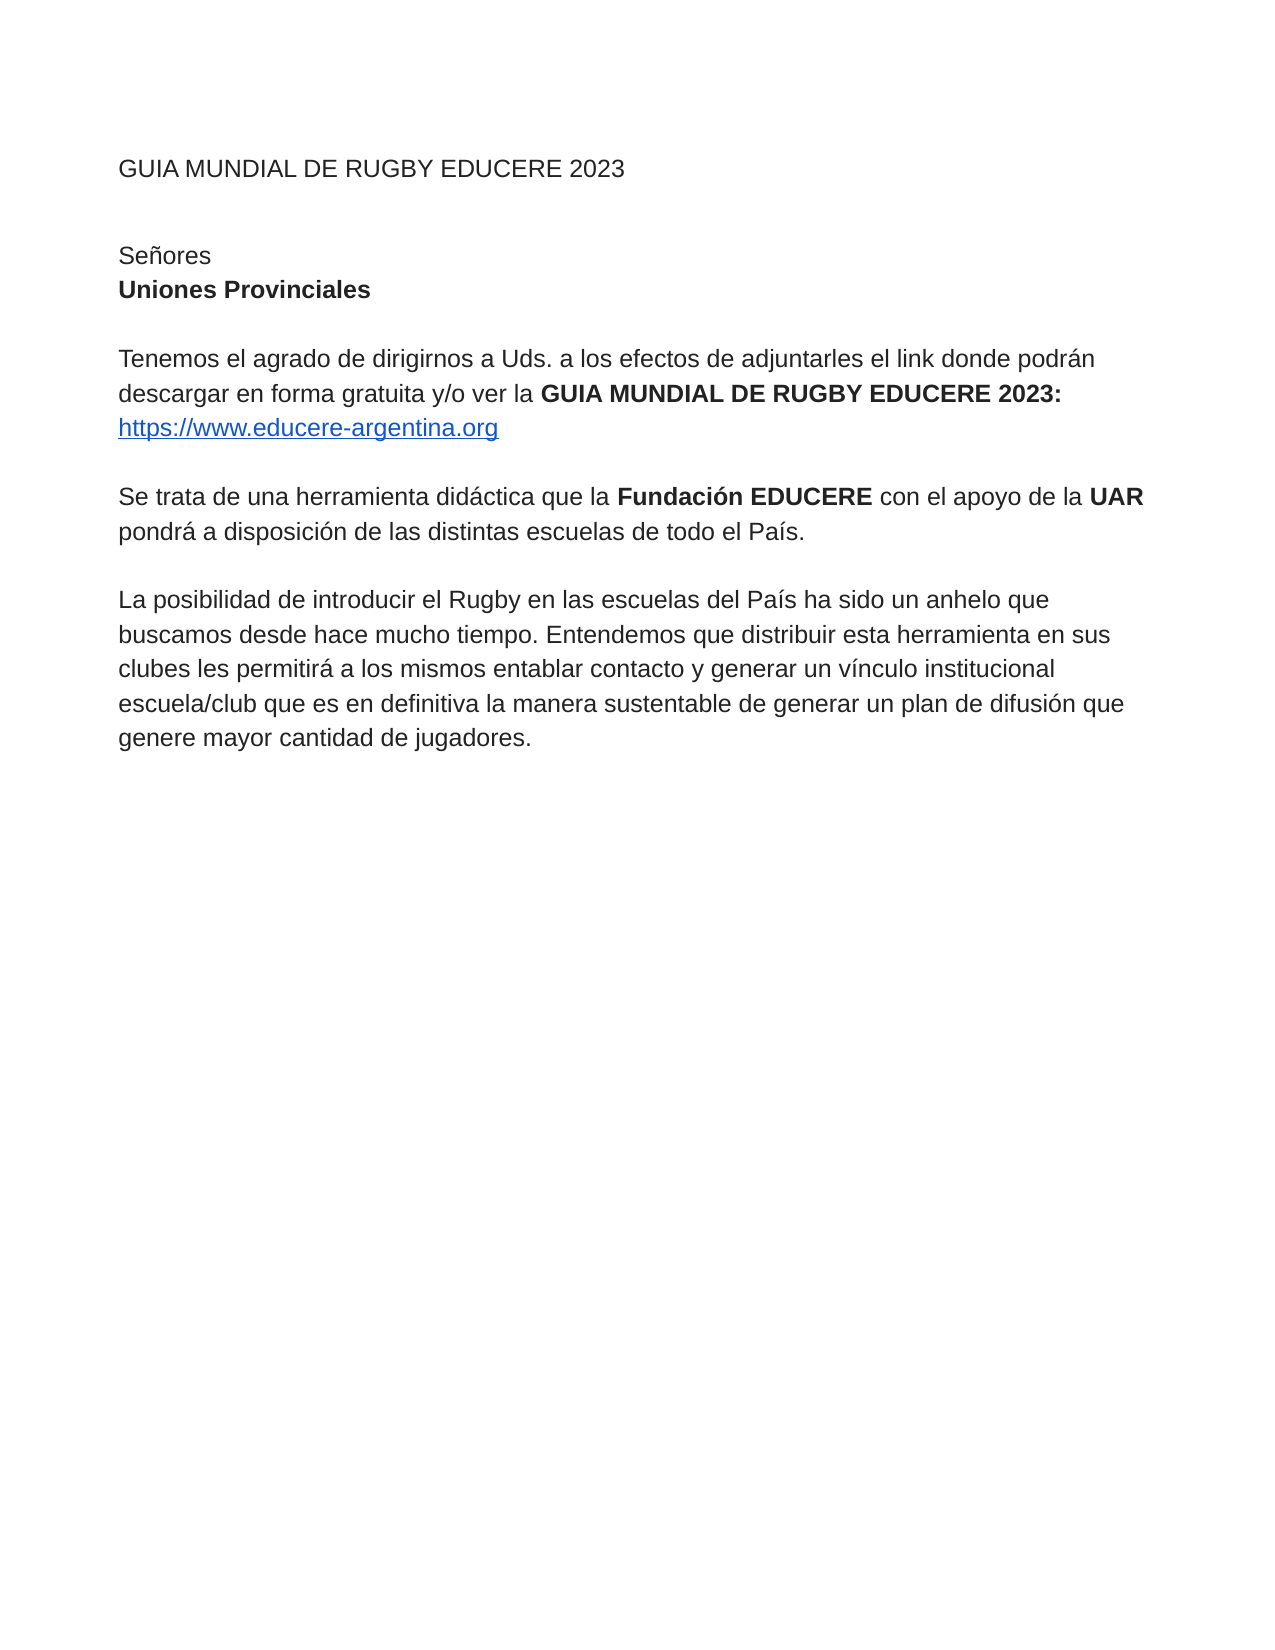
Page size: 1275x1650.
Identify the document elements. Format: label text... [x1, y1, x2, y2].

text GUIA MUNDIAL DE RUGBY EDUCERE 2023 [118, 154, 1157, 182]
text La posibilidad de introducir el Rugby en las escuelas del País ha sido un anhelo que buscamos desde hace mucho tiempo. Entendemos que distribuir esta herramienta en sus clubes les permitirá a los mismos entablar contacto y generar un vínculo institucional escuela/club que es en definitiva la manera sustentable de generar un plan de difusión que genere mayor cantidad de jugadores. [118, 586, 1157, 752]
text Se trata de una herramienta didáctica que la Fundación EDUCERE con el apoyo de la UAR pondrá a disposición de las distintas escuelas de todo el País. [118, 482, 1157, 545]
text Señores [118, 241, 1157, 269]
text Uniones Provinciales [118, 275, 1157, 304]
text Tenemos el agrado de dirigirnos a Uds. a los efectos de adjuntarles el link donde podrán descargar en forma gratuita y/o ver la GUIA MUNDIAL DE RUGBY EDUCERE 2023: https://www.educere-argentina.org [118, 344, 1157, 442]
